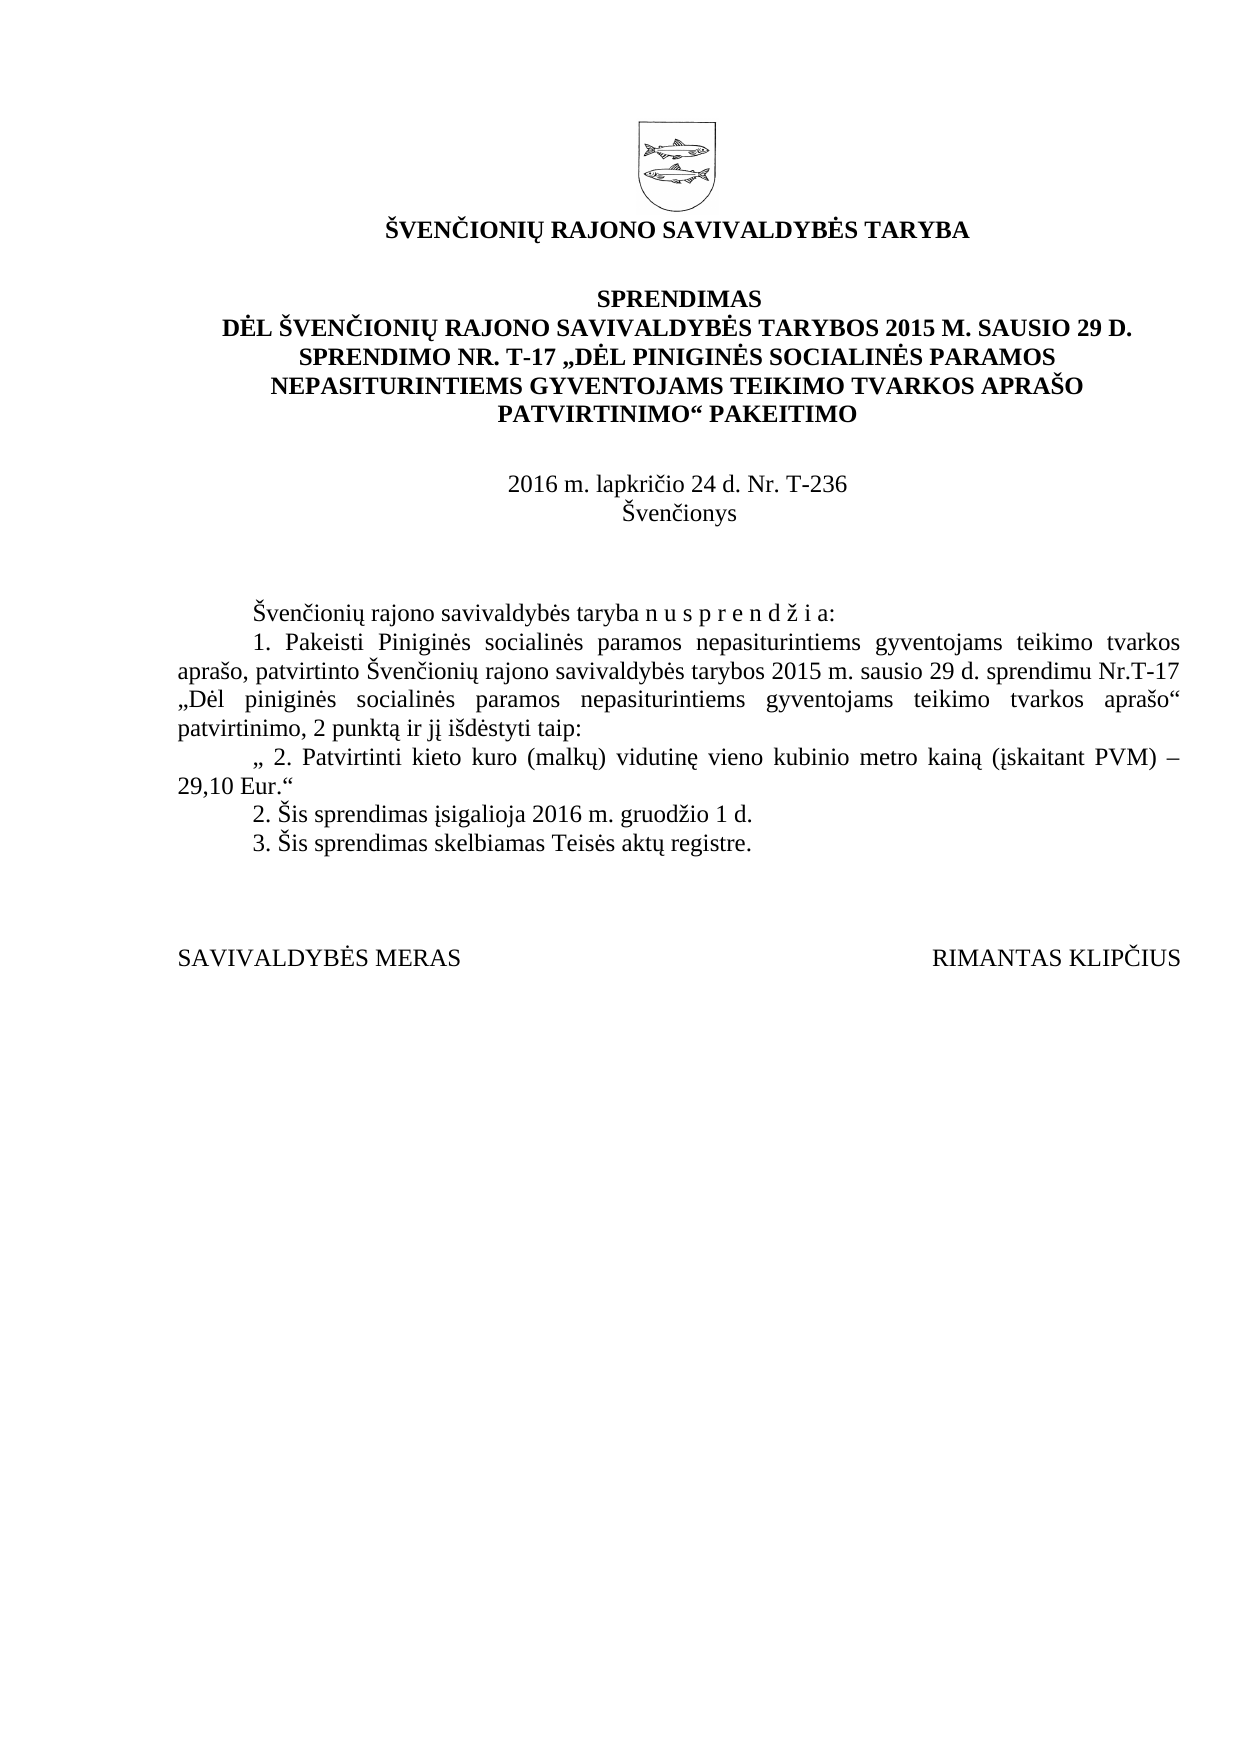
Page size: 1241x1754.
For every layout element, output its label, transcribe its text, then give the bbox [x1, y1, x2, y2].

text 1. Pakeisti Piniginės socialinės paramos nepasiturintiems gyventojams teikimo tvarkos aprašo, patvirtinto Švenčionių rajono savivaldybės tarybos 2015 m. sausio 29 d. sprendimu Nr.T-17 „Dėl piniginės socialinės paramos nepasiturintiems gyventojams teikimo tvarkos aprašo“ patvirtinimo, 2 punktą ir jį išdėstyti taip: [177, 627, 1181, 742]
text 2. Šis sprendimas įsigalioja 2016 m. gruodžio 1 d. [177, 799, 1181, 828]
text ŠVENČIONIŲ RAJONO SAVIVALDYBĖS TARYBA [174, 215, 1181, 244]
text Švenčionys [177, 498, 1181, 526]
text „ 2. Patvirtinti kieto kuro (malkų) vidutinę vieno kubinio metro kainą (įskaitant PVM) – 29,10 Eur.“ [177, 742, 1181, 799]
text SPRENDIMAS [177, 284, 1181, 313]
text DĖL ŠVENČIONIŲ RAJONO SAVIVALDYBĖS TARYBOS 2015 M. SAUSIO 29 D. SPRENDIMO NR. T-17 „DĖL PINIGINĖS SOCIALINĖS PARAMOS NEPASITURINTIEMS GYVENTOJAMS TEIKIMO TVARKOS APRAŠO PATVIRTINIMO“ PAKEITIMO [174, 313, 1181, 428]
text 3. Šis sprendimas skelbiamas Teisės aktų registre. [177, 828, 1181, 857]
text SAVIVALDYBĖS MERAS RIMANTAS KLIPČIUS [177, 943, 1181, 972]
text Švenčionių rajono savivaldybės taryba n u s p r e n d ž i a: [177, 598, 1181, 627]
text 2016 m. lapkričio 24 d. Nr. T-236 [174, 469, 1181, 498]
